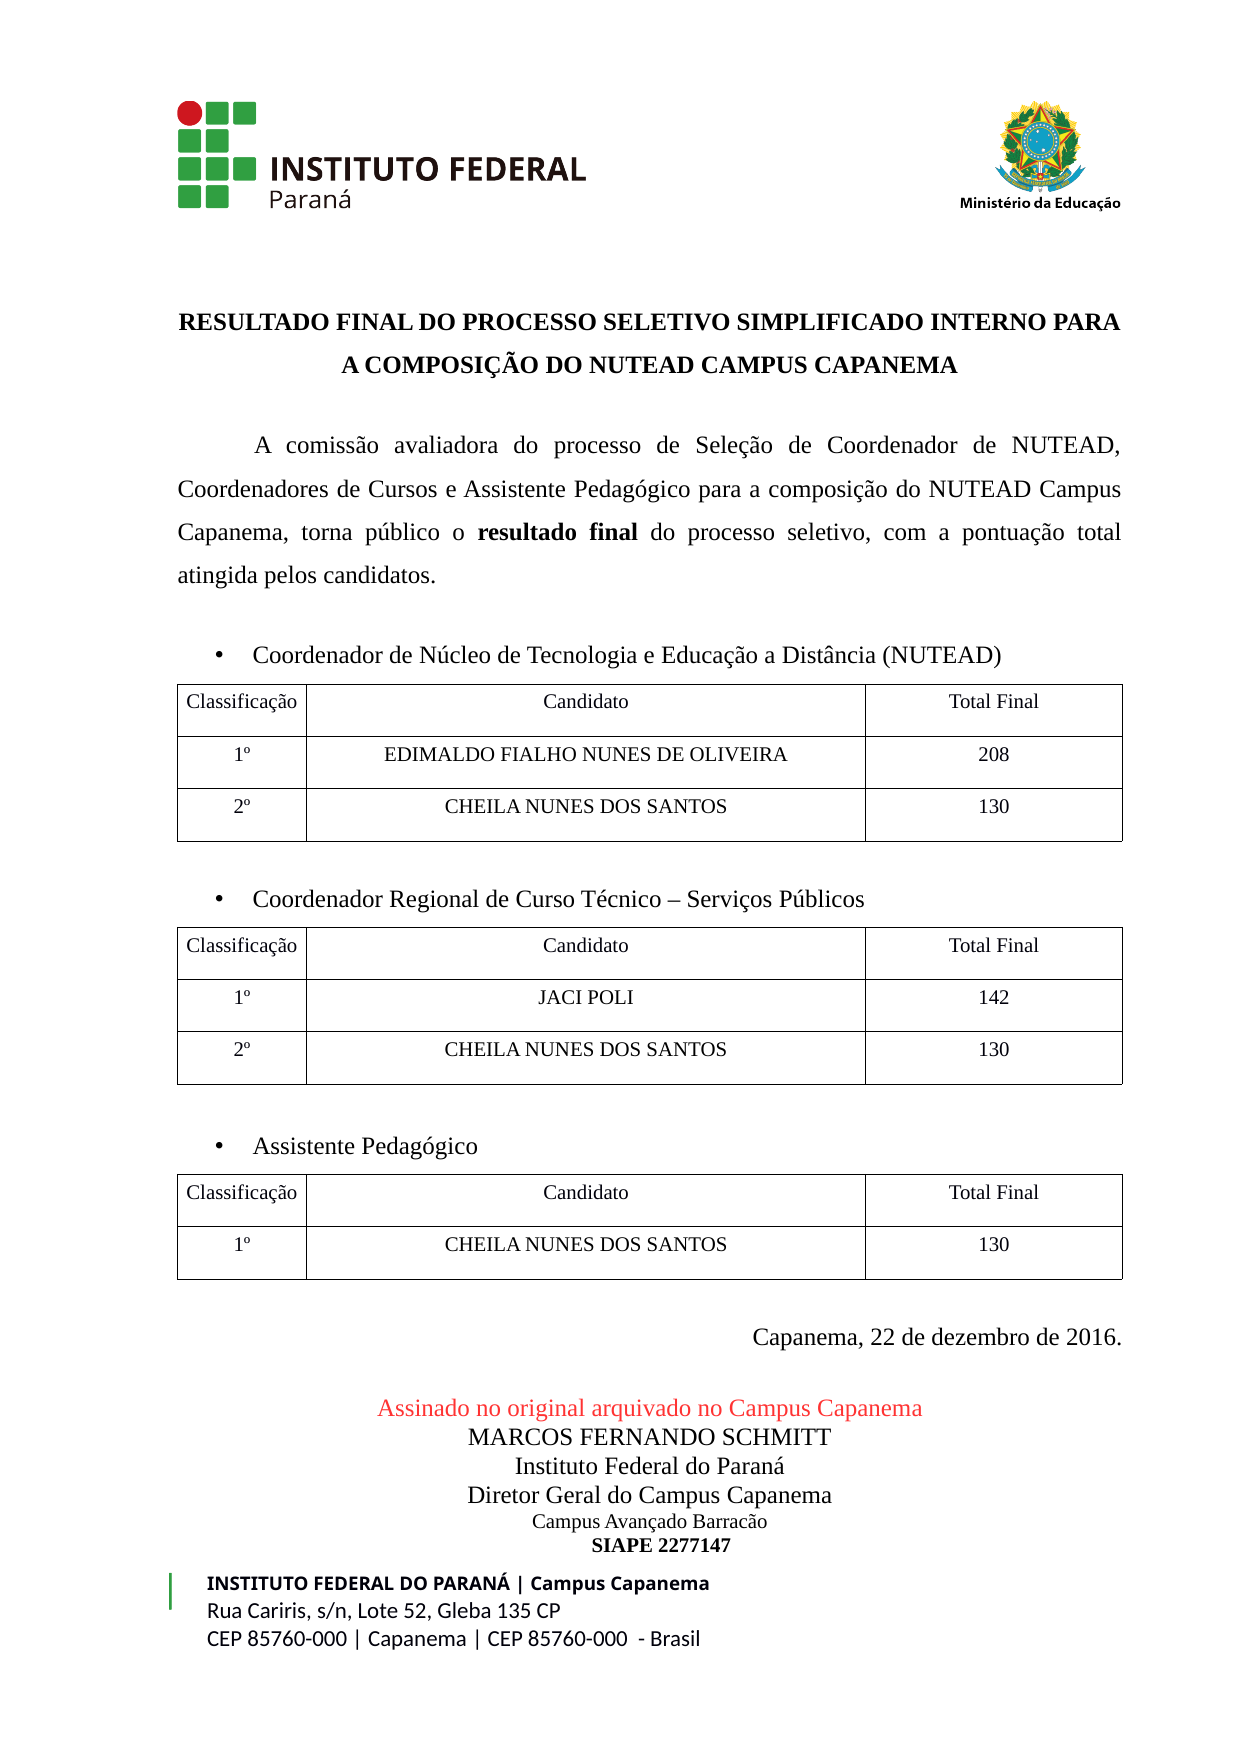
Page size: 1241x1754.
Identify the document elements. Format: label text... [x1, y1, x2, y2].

table_cell 130 [866, 789, 1122, 841]
table_header Candidato [307, 1175, 865, 1226]
table_header Total Final [866, 1175, 1122, 1226]
table_cell EDIMALDO FIALHO NUNES DE OLIVEIRA [307, 737, 865, 788]
table_cell 1º [178, 1227, 306, 1278]
table_cell 1º [178, 737, 306, 788]
text MARCOS FERNANDO SCHMITT [177, 1422, 1122, 1451]
text RESULTADO FINAL DO PROCESSO SELETIVO SIMPLIFICADO INTERNO PARA A COMPOSIÇÃO DO NUTEAD CAMPUS CAPANEMA [177, 307, 1122, 379]
text Capanema, 22 de dezembro de 2016. [177, 1322, 1122, 1350]
list Coordenador de Núcleo de Tecnologia e Educação a Distância (NUTEAD) [215, 641, 1122, 669]
text Campus Avançado Barracão [177, 1508, 1122, 1533]
table_header Candidato [307, 928, 865, 979]
picture [139, 1552, 201, 1631]
table_cell 142 [866, 980, 1122, 1031]
text A comissão avaliadora do processo de Seleção de Coordenador de NUTEAD, Coordenadores de Cursos e Assistente Pedagógico para a composição do NUTEAD Campus Capanema, torna público o resultado final do processo seletivo, com a pontuação total atingida pelos candidatos. [177, 431, 1122, 589]
text SIAPE 2277147 [177, 1533, 1122, 1557]
table_header Total Final [866, 928, 1122, 979]
picture [177, 101, 1121, 212]
table_cell CHEILA NUNES DOS SANTOS [307, 1032, 865, 1084]
table_cell 130 [866, 1227, 1122, 1278]
list Coordenador Regional de Curso Técnico – Serviços Públicos [215, 884, 1122, 912]
table_header Candidato [307, 685, 865, 736]
table_header Classificação [178, 928, 306, 979]
table_cell 1º [178, 980, 306, 1031]
table_header Classificação [178, 1175, 306, 1226]
table_cell 2º [178, 1032, 306, 1084]
text Assinado no original arquivado no Campus Capanema [177, 1393, 1122, 1422]
table_cell JACI POLI [307, 980, 865, 1031]
text Instituto Federal do Paraná [177, 1451, 1122, 1480]
table_cell CHEILA NUNES DOS SANTOS [307, 1227, 865, 1278]
table_cell 208 [866, 737, 1122, 788]
table_header Total Final [866, 685, 1122, 736]
table_cell 130 [866, 1032, 1122, 1084]
text Diretor Geral do Campus Capanema [177, 1480, 1122, 1508]
table_header Classificação [178, 685, 306, 736]
table_cell CHEILA NUNES DOS SANTOS [307, 789, 865, 841]
list Assistente Pedagógico [215, 1131, 1122, 1159]
table_cell 2º [178, 789, 306, 841]
